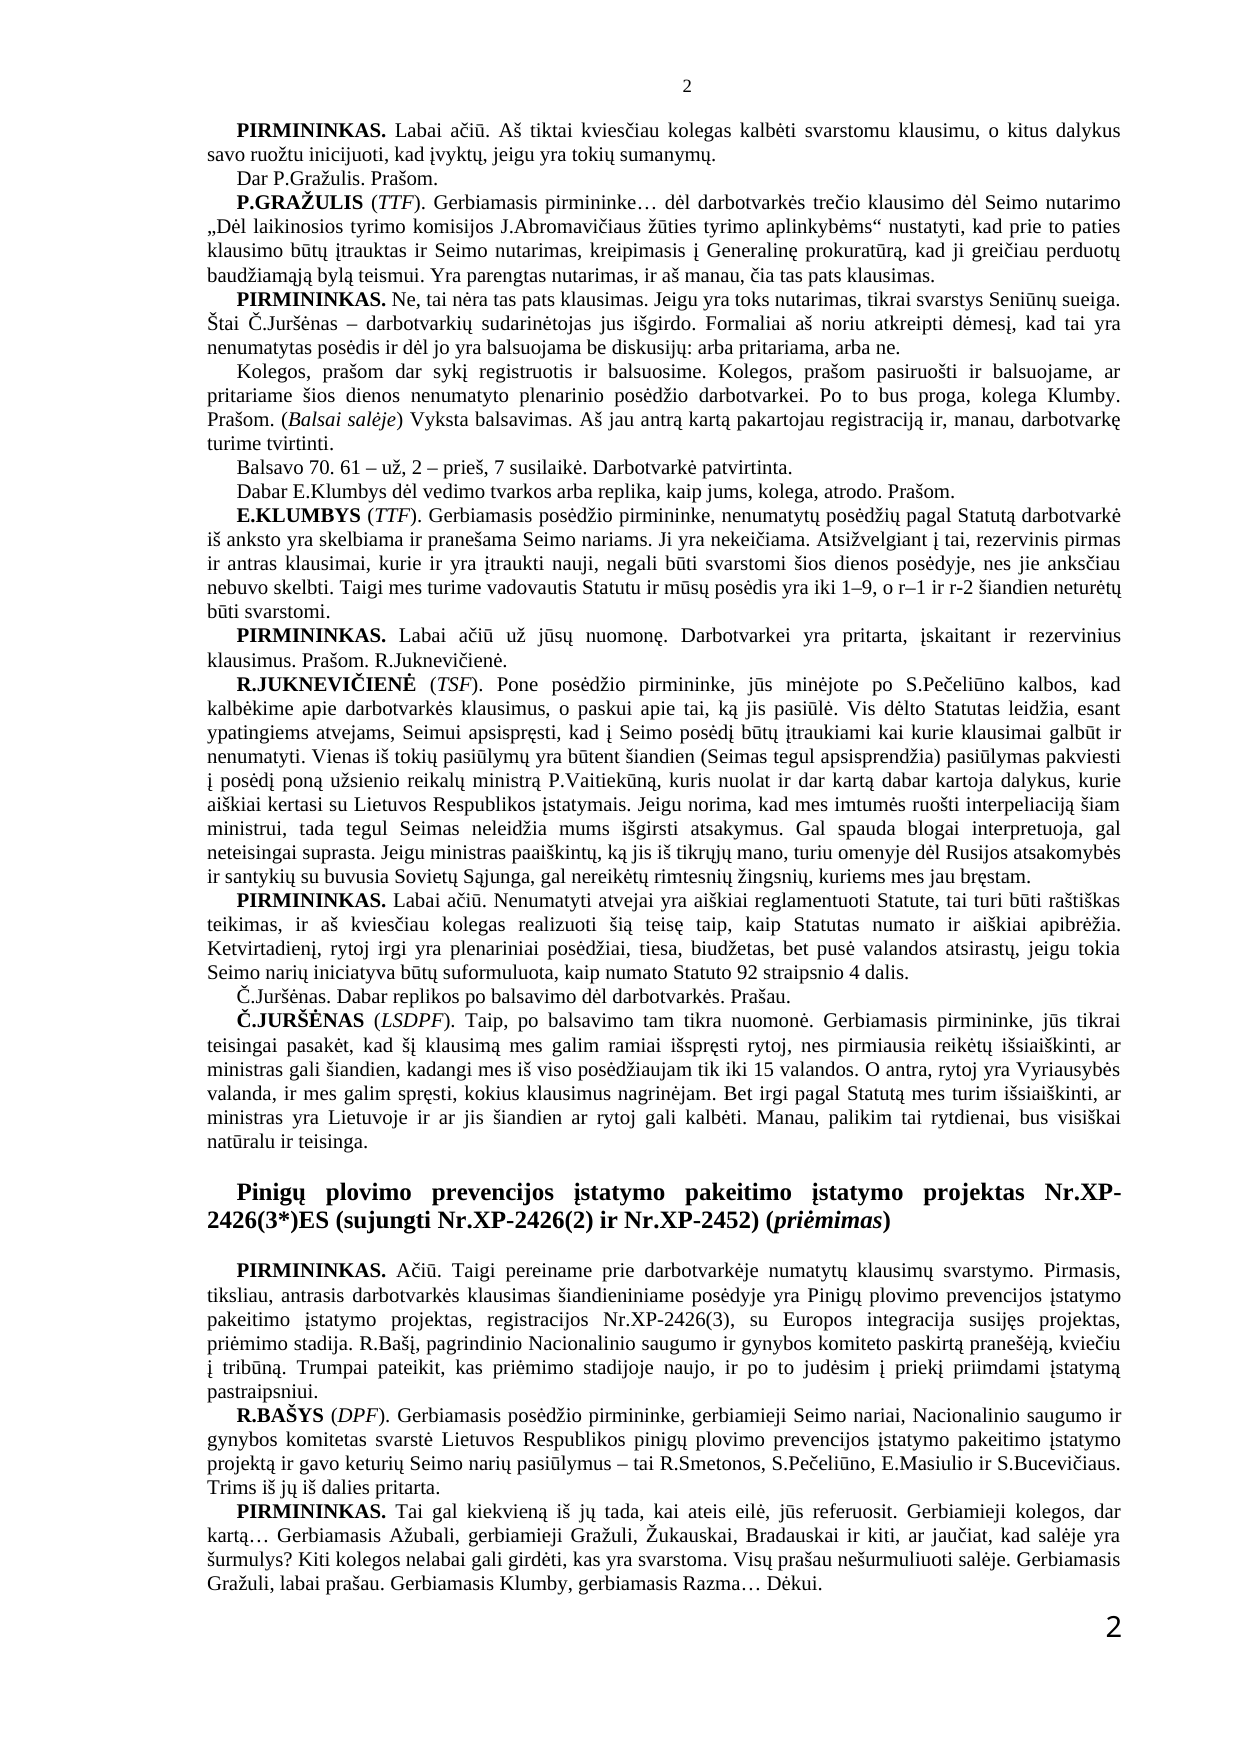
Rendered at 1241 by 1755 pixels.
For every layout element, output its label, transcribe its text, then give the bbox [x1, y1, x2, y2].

text Dabar E.Klumbys dėl vedimo tvarkos arba replika, kaip jums, kolega, atrodo. Prašom. [207, 479, 1122, 503]
text PIRMININKAS. Ne, tai nėra tas pats klausimas. Jeigu yra toks nutarimas, tikrai svarstys Seniūnų sueiga. Štai Č.Juršėnas – darbotvarkių sudarinėtojas jus išgirdo. Formaliai aš noriu atkreipti dėmesį, kad tai yra nenumatytas posėdis ir dėl jo yra balsuojama be diskusijų: arba pritariama, arba ne. [207, 287, 1122, 359]
text E.KLUMBYS (TTF). Gerbiamasis posėdžio pirmininke, nenumatytų posėdžių pagal Statutą darbotvarkė iš anksto yra skelbiama ir pranešama Seimo nariams. Ji yra nekeičiama. Atsižvelgiant į tai, rezervinis pirmas ir antras klausimai, kurie ir yra įtraukti nauji, negali būti svarstomi šios dienos posėdyje, nes jie anksčiau nebuvo skelbti. Taigi mes turime vadovautis Statutu ir mūsų posėdis yra iki 1–9, o r–1 ir r-2 šiandien neturėtų būti svarstomi. [207, 503, 1122, 623]
text PIRMININKAS. Labai ačiū. Nenumatyti atvejai yra aiškiai reglamentuoti Statute, tai turi būti raštiškas teikimas, ir aš kviesčiau kolegas realizuoti šią teisę taip, kaip Statutas numato ir aiškiai apibrėžia. Ketvirtadienį, rytoj irgi yra plenariniai posėdžiai, tiesa, biudžetas, bet pusė valandos atsirastų, jeigu tokia Seimo narių iniciatyva būtų suformuluota, kaip numato Statuto 92 straipsnio 4 dalis. [207, 888, 1122, 984]
text PIRMININKAS. Labai ačiū. Aš tiktai kviesčiau kolegas kalbėti svarstomu klausimu, o kitus dalykus savo ruožtu inicijuoti, kad įvyktų, jeigu yra tokių sumanymų. [207, 118, 1122, 166]
text R.JUKNEVIČIENĖ (TSF). Pone posėdžio pirmininke, jūs minėjote po S.Pečeliūno kalbos, kad kalbėkime apie darbotvarkės klausimus, o paskui apie tai, ką jis pasiūlė. Vis dėlto Statutas leidžia, esant ypatingiems atvejams, Seimui apsispręsti, kad į Seimo posėdį būtų įtraukiami kai kurie klausimai galbūt ir nenumatyti. Vienas iš tokių pasiūlymų yra būtent šiandien (Seimas tegul apsisprendžia) pasiūlymas pakviesti į posėdį poną užsienio reikalų ministrą P.Vaitiekūną, kuris nuolat ir dar kartą dabar kartoja dalykus, kurie aiškiai kertasi su Lietuvos Respublikos įstatymais. Jeigu norima, kad mes imtumės ruošti interpeliaciją šiam ministrui, tada tegul Seimas neleidžia mums išgirsti atsakymus. Gal spauda blogai interpretuoja, gal neteisingai suprasta. Jeigu ministras paaiškintų, ką jis iš tikrųjų mano, turiu omenyje dėl Rusijos atsakomybės ir santykių su buvusia Sovietų Sąjunga, gal nereikėtų rimtesnių žingsnių, kuriems mes jau bręstam. [207, 672, 1122, 888]
text PIRMININKAS. Tai gal kiekvieną iš jų tada, kai ateis eilė, jūs referuosit. Gerbiamieji kolegos, dar kartą… Gerbiamasis Ažubali, gerbiamieji Gražuli, Žukauskai, Bradauskai ir kiti, ar jaučiat, kad salėje yra šurmulys? Kiti kolegos nelabai gali girdėti, kas yra svarstoma. Visų prašau nešurmuliuoti salėje. Gerbiamasis Gražuli, labai prašau. Gerbiamasis Klumby, gerbiamasis Razma… Dėkui. [207, 1499, 1122, 1595]
text Kolegos, prašom dar sykį registruotis ir balsuosime. Kolegos, prašom pasiruošti ir balsuojame, ar pritariame šios dienos nenumatyto plenarinio posėdžio darbotvarkei. Po to bus proga, kolega Klumby. Prašom. (Balsai salėje) Vyksta balsavimas. Aš jau antrą kartą pakartojau registraciją ir, manau, darbotvarkę turime tvirtinti. [207, 359, 1122, 455]
text Pinigų plovimo prevencijos įstatymo pakeitimo įstatymo projektas Nr.XP-2426(3*)ES (sujungti Nr.XP-2426(2) ir Nr.XP-2452) (priėmimas) [207, 1177, 1122, 1234]
text Balsavo 70. 61 – už, 2 – prieš, 7 susilaikė. Darbotvarkė patvirtinta. [207, 455, 1122, 479]
text Č.Juršėnas. Dabar replikos po balsavimo dėl darbotvarkės. Prašau. [207, 984, 1122, 1008]
text PIRMININKAS. Labai ačiū už jūsų nuomonę. Darbotvarkei yra pritarta, įskaitant ir rezervinius klausimus. Prašom. R.Juknevičienė. [207, 623, 1122, 672]
text PIRMININKAS. Ačiū. Taigi pereiname prie darbotvarkėje numatytų klausimų svarstymo. Pirmasis, tiksliau, antrasis darbotvarkės klausimas šiandieniniame posėdyje yra Pinigų plovimo prevencijos įstatymo pakeitimo įstatymo projektas, registracijos Nr.XP-2426(3), su Europos integracija susijęs projektas, priėmimo stadija. R.Bašį, pagrindinio Nacionalinio saugumo ir gynybos komiteto paskirtą pranešėją, kviečiu į tribūną. Trumpai pateikit, kas priėmimo stadijoje naujo, ir po to judėsim į priekį priimdami įstatymą pastraipsniui. [207, 1258, 1122, 1403]
text Č.JURŠĖNAS (LSDPF). Taip, po balsavimo tam tikra nuomonė. Gerbiamasis pirmininke, jūs tikrai teisingai pasakėt, kad šį klausimą mes galim ramiai išspręsti rytoj, nes pirmiausia reikėtų išsiaiškinti, ar ministras gali šiandien, kadangi mes iš viso posėdžiaujam tik iki 15 valandos. O antra, rytoj yra Vyriausybės valanda, ir mes galim spręsti, kokius klausimus nagrinėjam. Bet irgi pagal Statutą mes turim išsiaiškinti, ar ministras yra Lietuvoje ir ar jis šiandien ar rytoj gali kalbėti. Manau, palikim tai rytdienai, bus visiškai natūralu ir teisinga. [207, 1008, 1122, 1153]
text P.GRAŽULIS (TTF). Gerbiamasis pirmininke… dėl darbotvarkės trečio klausimo dėl Seimo nutarimo „Dėl laikinosios tyrimo komisijos J.Abromavičiaus žūties tyrimo aplinkybėms“ nustatyti, kad prie to paties klausimo būtų įtrauktas ir Seimo nutarimas, kreipimasis į Generalinę prokuratūrą, kad ji greičiau perduotų baudžiamąją bylą teismui. Yra parengtas nutarimas, ir aš manau, čia tas pats klausimas. [207, 190, 1122, 287]
text Dar P.Gražulis. Prašom. [207, 166, 1122, 190]
text R.BAŠYS (DPF). Gerbiamasis posėdžio pirmininke, gerbiamieji Seimo nariai, Nacionalinio saugumo ir gynybos komitetas svarstė Lietuvos Respublikos pinigų plovimo prevencijos įstatymo pakeitimo įstatymo projektą ir gavo keturių Seimo narių pasiūlymus – tai R.Smetonos, S.Pečeliūno, E.Masiulio ir S.Bucevičiaus. Trims iš jų iš dalies pritarta. [207, 1403, 1122, 1499]
